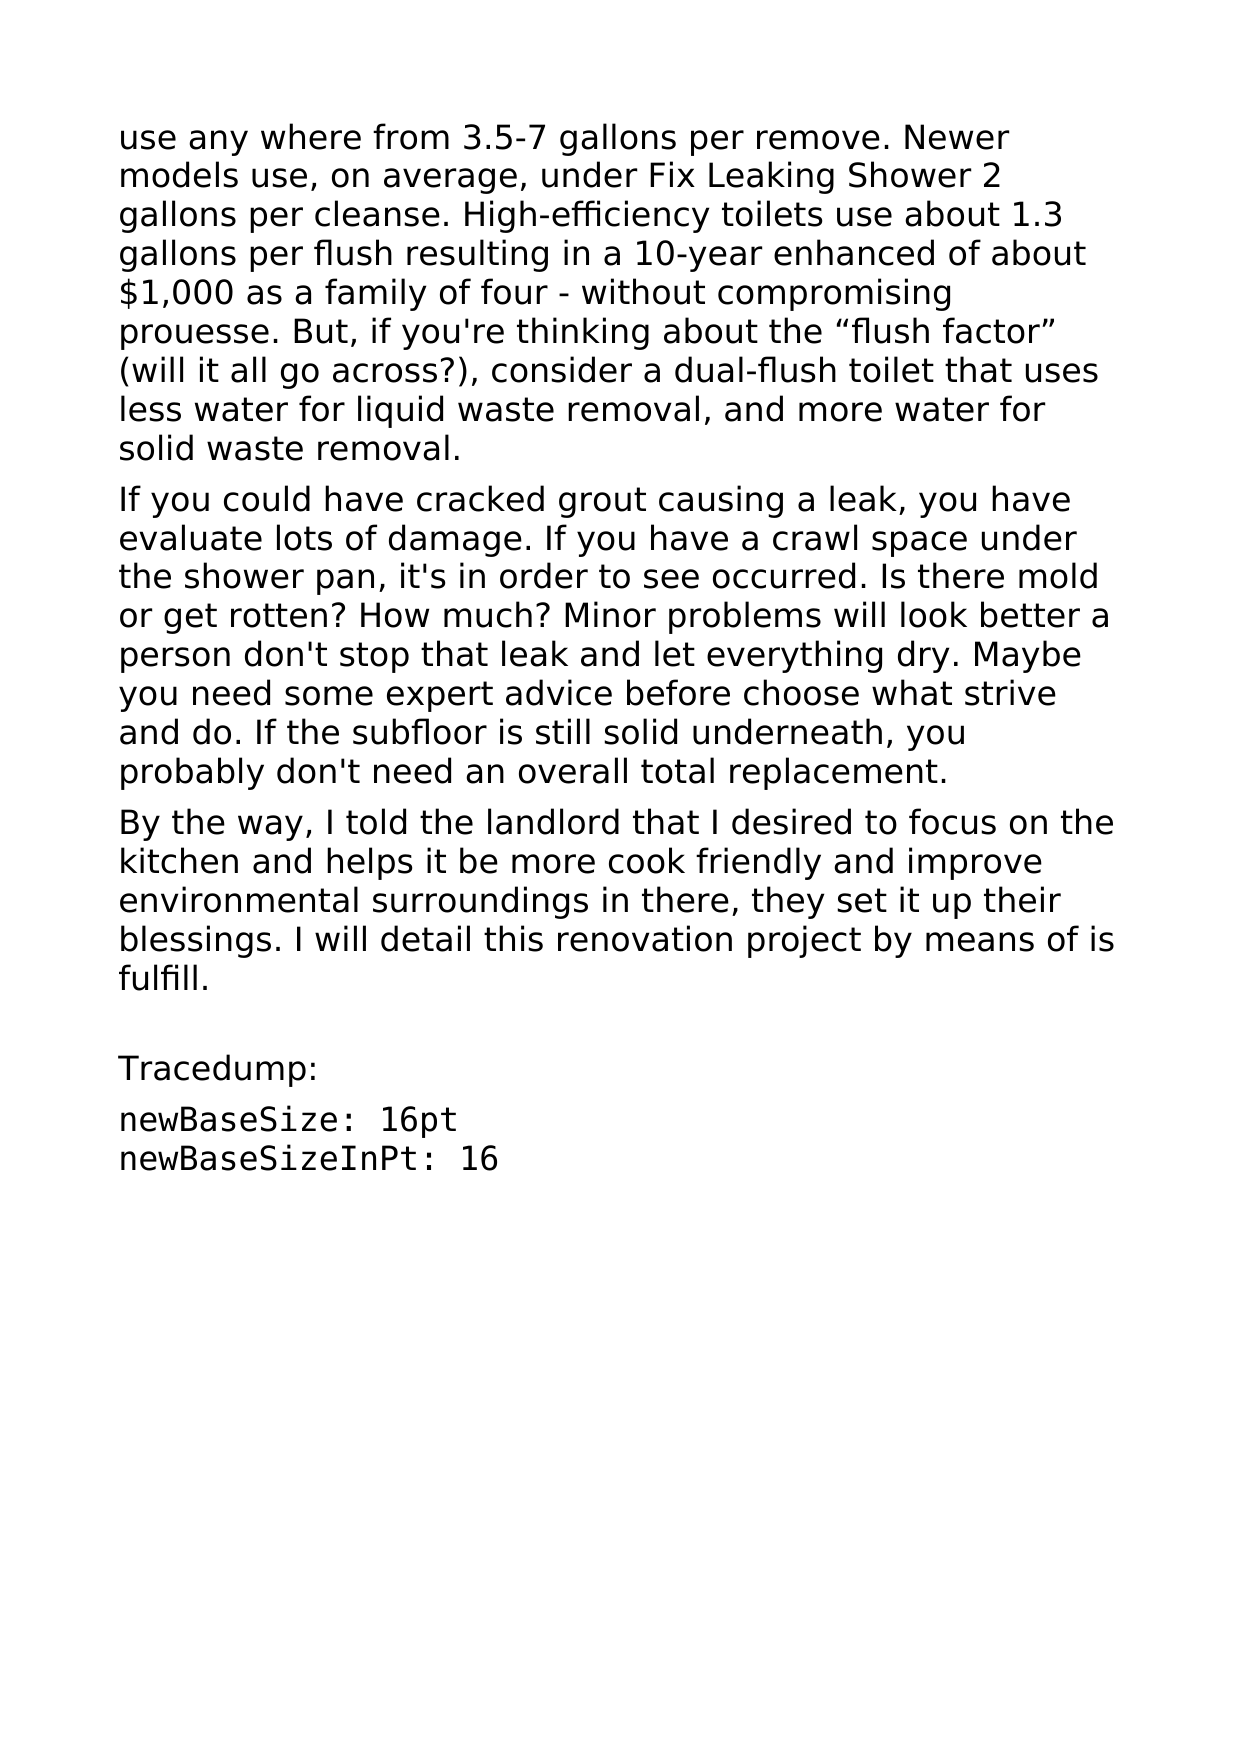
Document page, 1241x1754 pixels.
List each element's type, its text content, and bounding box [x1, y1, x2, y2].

text Tracedump: [118, 1010, 1122, 1088]
text By the way, I told the landlord that I desired to focus on the kitchen and helps it be more cook friendly and improve environmental surroundings in there, they set it up their blessings. I will detail this renovation project by means of is fulfill. [118, 804, 1122, 998]
text newBaseSize: 16pt newBaseSizeInPt: 16 [118, 1101, 1122, 1178]
text use any where from 3.5-7 gallons per remove. Newer models use, on average, under Fix Leaking Shower 2 gallons per cleanse. High-efficiency toilets use about 1.3 gallons per flush resulting in a 10-year enhanced of about $1,000 as a family of four - without compromising prouesse. But, if you're thinking about the “flush factor” (will it all go across?), consider a dual-flush toilet that uses less water for liquid waste removal, and more water for solid waste removal. [118, 118, 1122, 468]
text If you could have cracked grout causing a leak, you have evaluate lots of damage. If you have a crawl space under the shower pan, it's in order to see occurred. Is there mold or get rotten? How much? Minor problems will look better a person don't stop that leak and let everything dry. Maybe you need some expert advice before choose what strive and do. If the subfloor is still solid underneath, you probably don't need an overall total replacement. [118, 480, 1122, 791]
